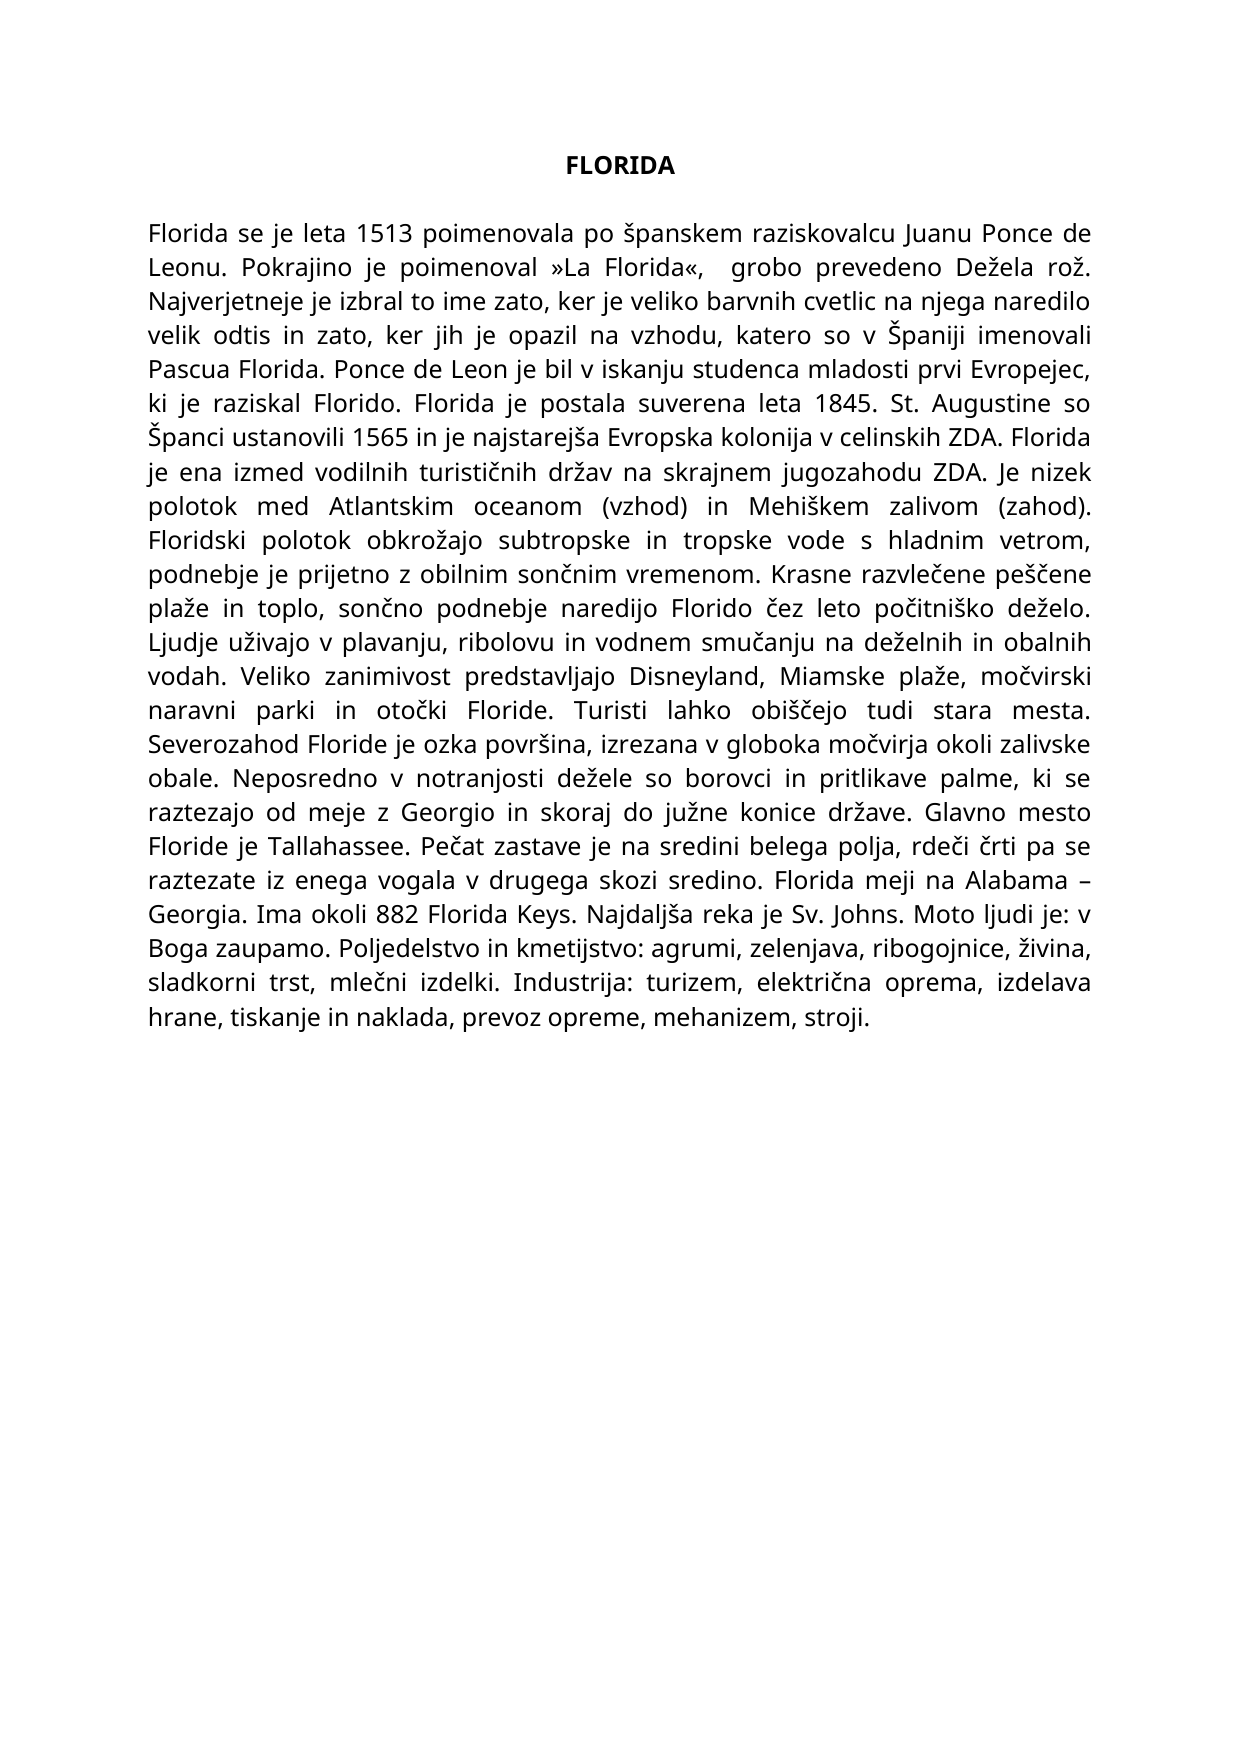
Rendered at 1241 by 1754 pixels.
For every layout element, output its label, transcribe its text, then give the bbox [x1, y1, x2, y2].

text FLORIDA [148, 148, 1093, 182]
text Florida se je leta 1513 poimenovala po španskem raziskovalcu Juanu Ponce de Leonu. Pokrajino je poimenoval »La Florida«, grobo prevedeno Dežela rož. Najverjetneje je izbral to ime zato, ker je veliko barvnih cvetlic na njega naredilo velik odtis in zato, ker jih je opazil na vzhodu, katero so v Španiji imenovali Pascua Florida. Ponce de Leon je bil v iskanju studenca mladosti prvi Evropejec, ki je raziskal Florido. Florida je postala suverena leta 1845. St. Augustine so Španci ustanovili 1565 in je najstarejša Evropska kolonija v celinskih ZDA. Florida je ena izmed vodilnih turističnih držav na skrajnem jugozahodu ZDA. Je nizek polotok med Atlantskim oceanom (vzhod) in Mehiškem zalivom (zahod). Floridski polotok obkrožajo subtropske in tropske vode s hladnim vetrom, podnebje je prijetno z obilnim sončnim vremenom. Krasne razvlečene peščene plaže in toplo, sončno podnebje naredijo Florido čez leto počitniško deželo. Ljudje uživajo v plavanju, ribolovu in vodnem smučanju na deželnih in obalnih vodah. Veliko zanimivost predstavljajo Disneyland, Miamske plaže, močvirski naravni parki in otočki Floride. Turisti lahko obiščejo tudi stara mesta. Severozahod Floride je ozka površina, izrezana v globoka močvirja okoli zalivske obale. Neposredno v notranjosti dežele so borovci in pritlikave palme, ki se raztezajo od meje z Georgio in skoraj do južne konice države. Glavno mesto Floride je Tallahassee. Pečat zastave je na sredini belega polja, rdeči črti pa se raztezate iz enega vogala v drugega skozi sredino. Florida meji na Alabama – Georgia. Ima okoli 882 Florida Keys. Najdaljša reka je Sv. Johns. Moto ljudi je: v Boga zaupamo. Poljedelstvo in kmetijstvo: agrumi, zelenjava, ribogojnice, živina, sladkorni trst, mlečni izdelki. Industrija: turizem, električna oprema, izdelava hrane, tiskanje in naklada, prevoz opreme, mehanizem, stroji. [148, 216, 1093, 1033]
